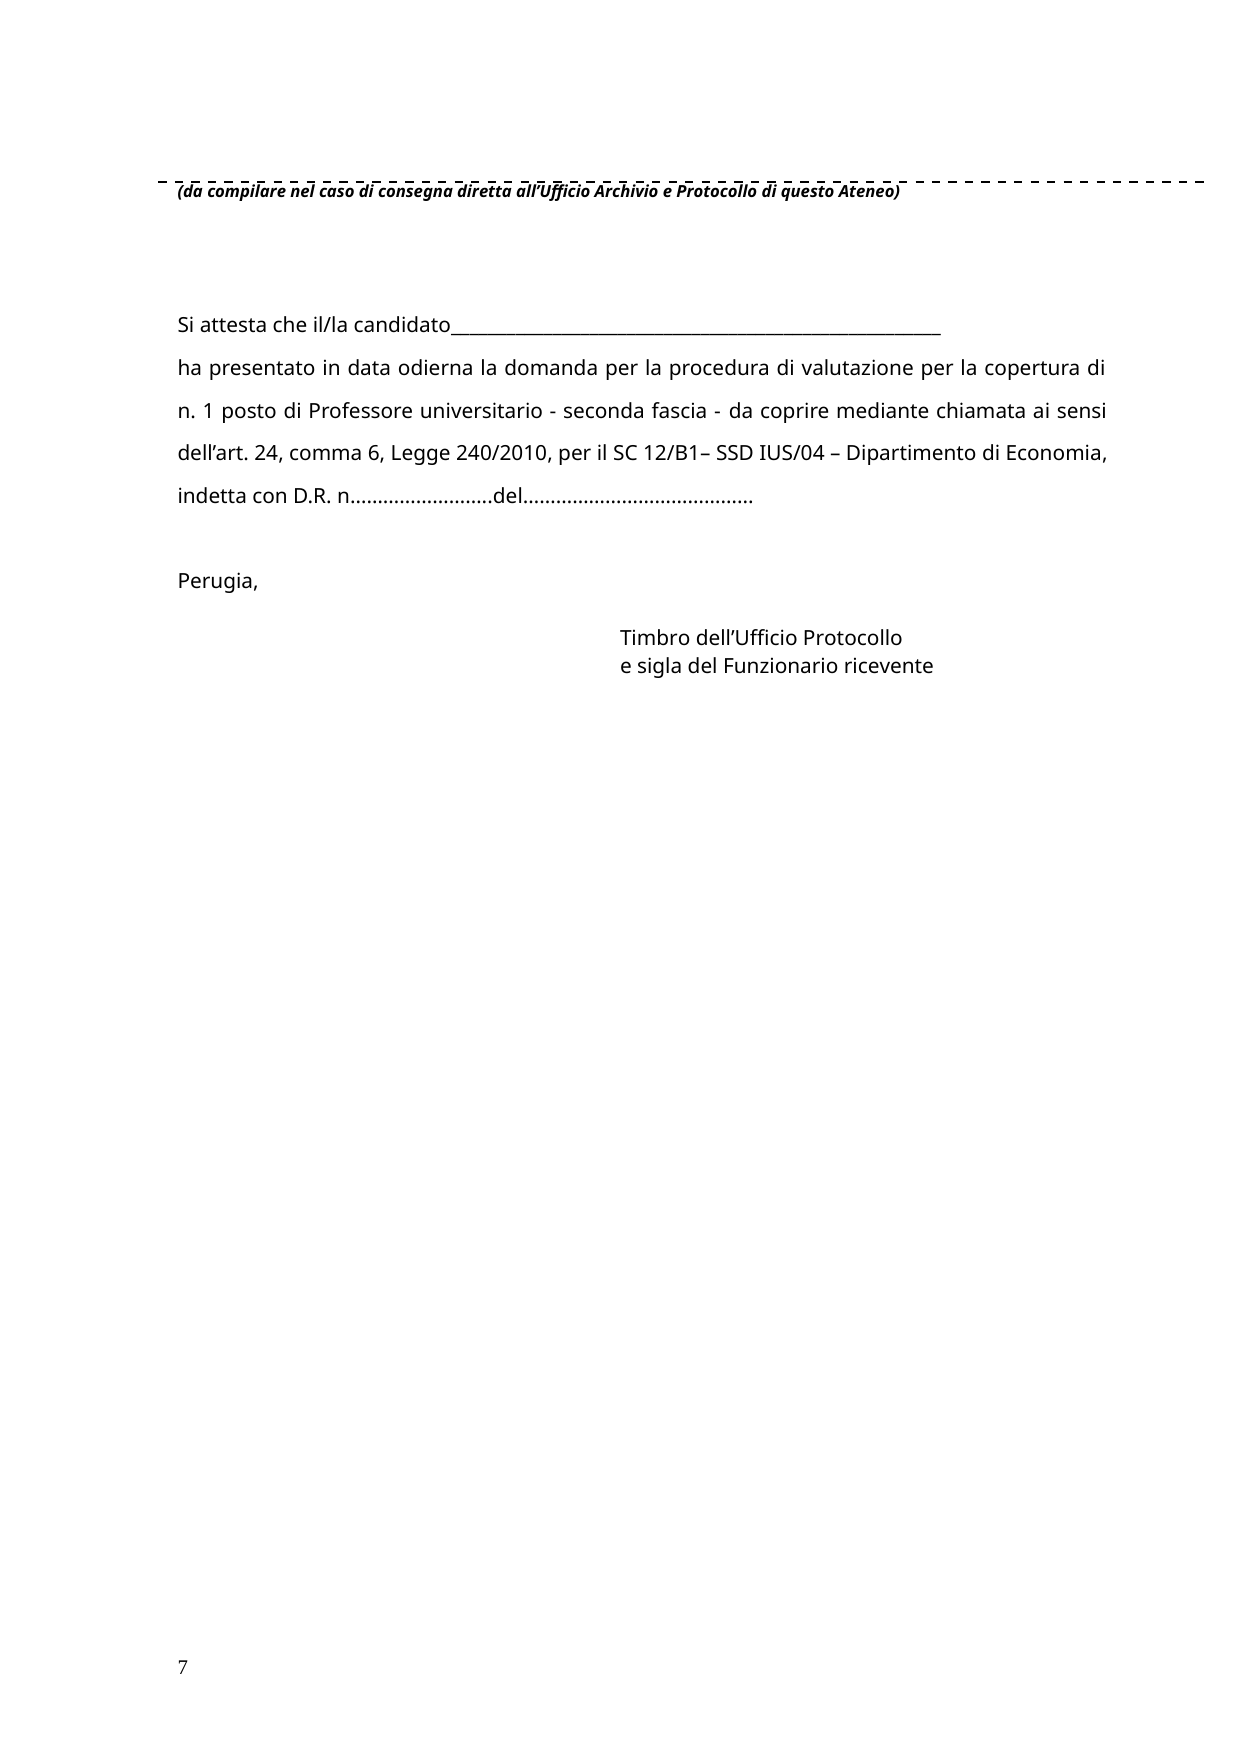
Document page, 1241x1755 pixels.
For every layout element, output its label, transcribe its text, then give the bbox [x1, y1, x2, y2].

text Si attesta che il/la candidato_____________________________________________________ [177, 311, 1107, 339]
text ha presentato in data odierna la domanda per la procedura di valutazione per la copertura di n. 1 posto di Professore universitario - seconda fascia - da coprire mediante chiamata ai sensi dell’art. 24, comma 6, Legge 240/2010, per il SC 12/B1– SSD IUS/04 – Dipartimento di Economia, indetta con D.R. n……………………..del…………………………………... [177, 353, 1107, 509]
text Perugia, [177, 566, 1107, 594]
text e sigla del Funzionario ricevente [177, 651, 1107, 680]
text Timbro dell’Ufficio Protocollo [177, 623, 1107, 651]
text (da compilare nel caso di consegna diretta all’Ufficio Archivio e Protocollo di questo Ateneo) [177, 180, 1107, 203]
